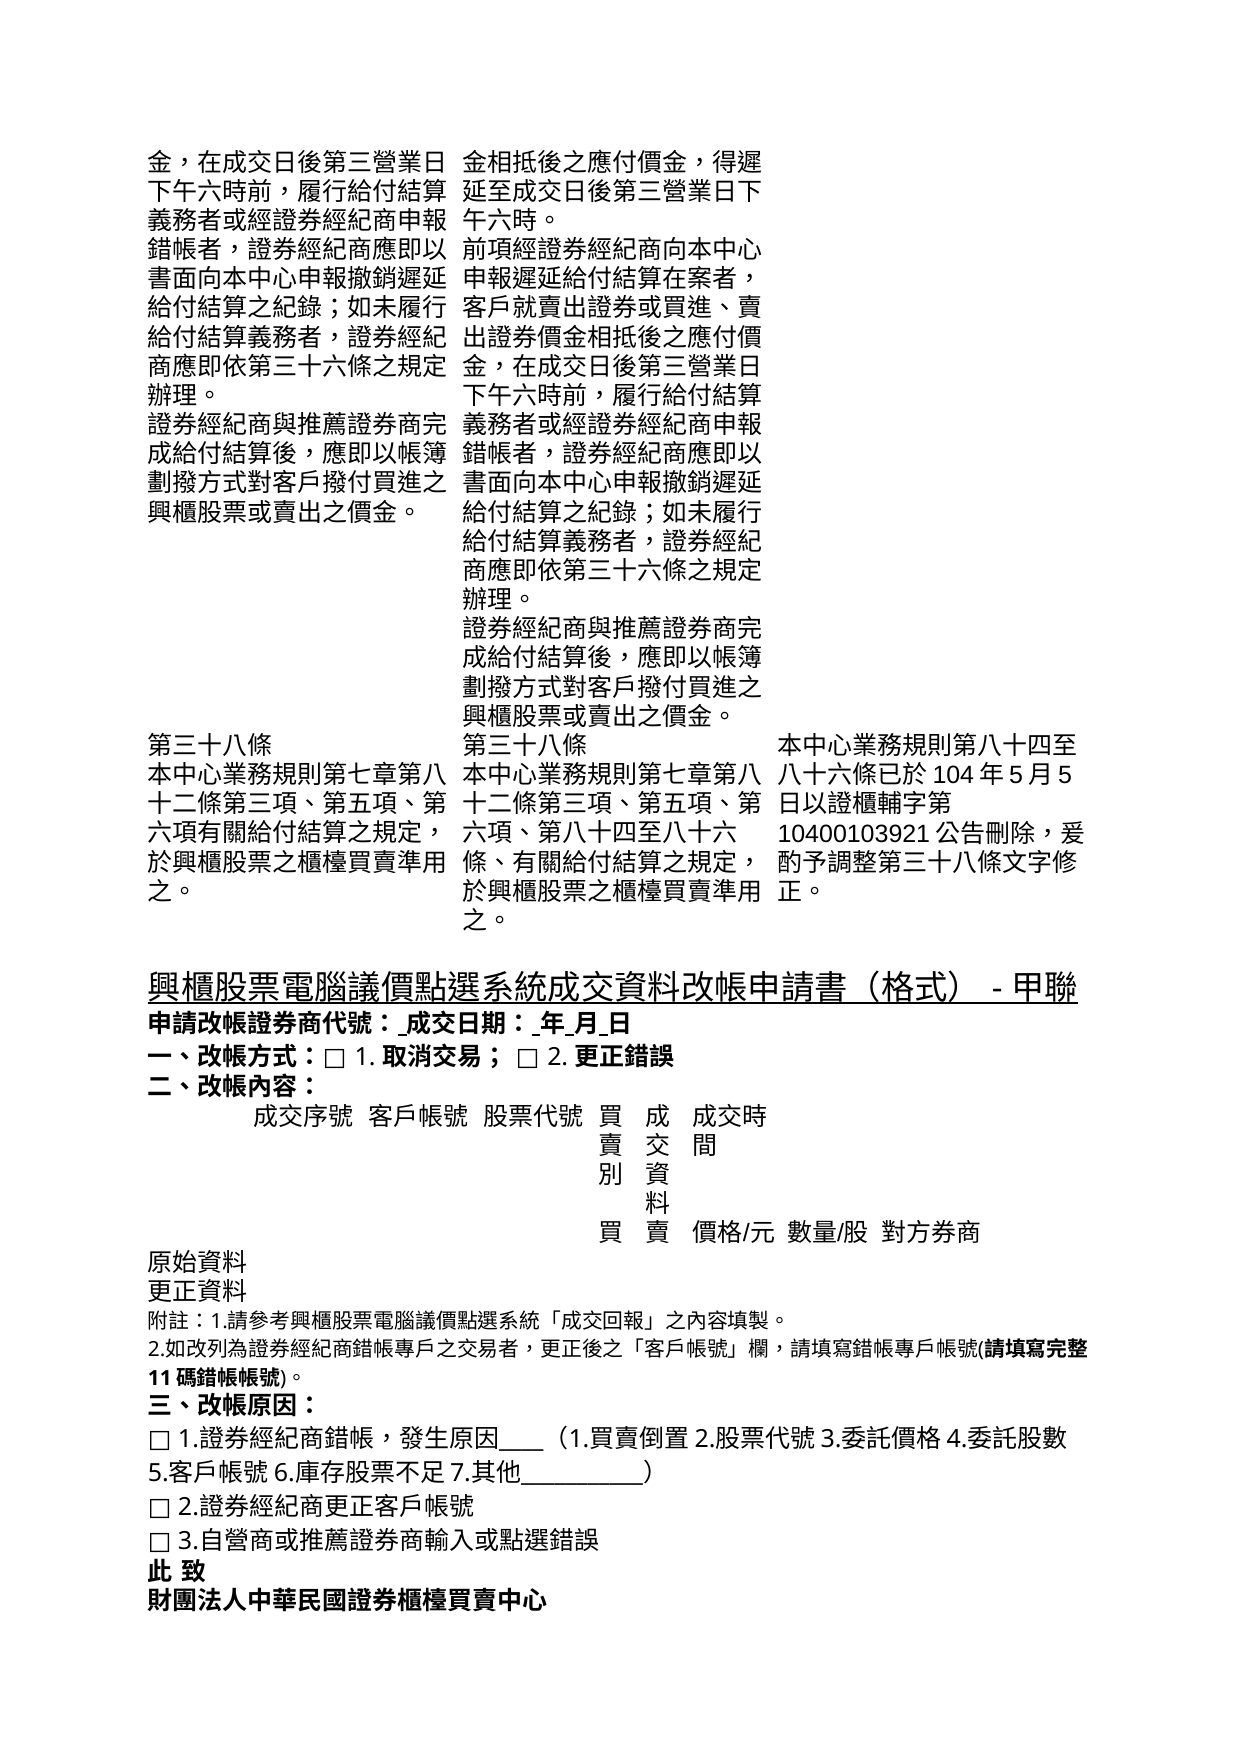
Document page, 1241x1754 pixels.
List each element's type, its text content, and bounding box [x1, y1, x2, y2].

text 三、改帳原因： [148, 1391, 1092, 1421]
table_header 成交時間 [693, 1102, 787, 1218]
table_header 股票代號 [483, 1102, 598, 1218]
table_cell 第三十八條 本中心業務規則第七章第八十二條第三項、第五項、第六項、第八十四至八十六條、有關給付結算之規定，於興櫃股票之櫃檯買賣準用之。 [463, 731, 777, 935]
table_cell [693, 1277, 787, 1306]
table_cell [787, 1248, 881, 1277]
table_cell [148, 1219, 253, 1248]
table_cell 金相抵後之應付價金，得遲延至成交日後第三營業日下午六時。 前項經證券經紀商向本中心申報遲延給付結算在案者，客戶就賣出證券或買進、賣出證券價金相抵後之應付價金，在成交日後第三營業日下午六時前，履行給付結算義務者或經證券經紀商申報錯帳者，證券經紀商應即以書面向本中心申報撤銷遲延給付結算之紀錄；如未履行給付結算義務者，證券經紀商應即依第三十六條之規定辦理。 證券經紀商與推薦證券商完成給付結算後，應即以帳簿劃撥方式對客戶撥付買進之興櫃股票或賣出之價金。 [463, 148, 777, 731]
table_cell 數量/股 [787, 1219, 881, 1248]
table_cell [645, 1277, 693, 1306]
text □ 3.自營商或推薦證券商輸入或點選錯誤 [148, 1523, 1092, 1557]
table_cell 價格/元 [693, 1219, 787, 1248]
text 二、改帳內容： [148, 1073, 1092, 1102]
table_cell 原始資料 [148, 1248, 253, 1277]
table_cell [881, 1277, 987, 1306]
table_cell [787, 1277, 881, 1306]
table_cell [645, 1248, 693, 1277]
table_header 客戶帳號 [368, 1102, 483, 1218]
table_cell 更正資料 [148, 1277, 253, 1306]
table_cell [598, 1248, 645, 1277]
table_cell 買 [598, 1219, 645, 1248]
table_cell [483, 1248, 598, 1277]
text 此 致 [148, 1557, 1092, 1586]
text 申請改帳證券商代號： 成交日期： 年 月 日 [148, 1009, 1092, 1038]
text □ 1.證券經紀商錯帳，發生原因____（1.買賣倒置2.股票代號3.委託價格4.委託股數5.客戶帳號6.庫存股票不足7.其他___________） [148, 1421, 1092, 1489]
table_cell [987, 1248, 1092, 1277]
table_header 成交序號 [254, 1102, 368, 1218]
table_cell [881, 1248, 987, 1277]
text 一、改帳方式：□ 1. 取消交易； □ 2. 更正錯誤 [148, 1038, 1092, 1073]
table_cell [987, 1277, 1092, 1306]
table_header [148, 1102, 253, 1218]
table_cell 本中心業務規則第八十四至八十六條已於104年5月5日以證櫃輔字第10400103921公告刪除，爰酌予調整第三十八條文字修正。 [777, 731, 1092, 935]
table_cell [598, 1277, 645, 1306]
table_cell [777, 148, 1092, 731]
table_cell [254, 1248, 368, 1277]
table_cell [483, 1219, 598, 1248]
table_header 買賣別 [598, 1102, 645, 1218]
table_cell [693, 1248, 787, 1277]
text 2.如改列為證券經紀商錯帳專戶之交易者，更正後之「客戶帳號」欄，請填寫錯帳專戶帳號(請填寫完整11碼錯帳帳號)。 [148, 1334, 1092, 1391]
table_cell [254, 1277, 368, 1306]
text 財團法人中華民國證券櫃檯買賣中心 [148, 1586, 1092, 1615]
table_cell 對方券商 [881, 1219, 987, 1248]
text 附註：1.請參考興櫃股票電腦議價點選系統「成交回報」之內容填製。 [148, 1306, 1092, 1334]
table_cell [987, 1219, 1092, 1248]
text □ 2.證券經紀商更正客戶帳號 [148, 1489, 1092, 1523]
table_cell [368, 1277, 483, 1306]
table_cell [368, 1248, 483, 1277]
table_cell 第三十八條 本中心業務規則第七章第八十二條第三項、第五項、第六項有關給付結算之規定，於興櫃股票之櫃檯買賣準用之。 [148, 731, 462, 935]
table_cell 第三十三條 證券經紀商受託買賣興櫃股票應於成交日之次一營業日上午十二時前，製發買賣報告書，交由客戶簽章。但經客戶簽具同意書，得免辦理簽章，惟應於給付結算前，將受託買賣相關事項通知客戶，並留存確認記錄。 經紀商應於成交日次二營業日上午十時前，以帳簿劃撥方式向客戶收取買進之價金或賣出之興櫃股票，但客戶如為境外華僑及外國人者，因交易確認中，遇兩地假日交錯、電信中斷或天然災害等不可抗力、保管機構未收到給付結算指令或指令與成交報告不符之情況，可資證明者，經證券經紀商於成交日次二營業日上午十時前以書面向本中心申報遲延給付結算，且賣出申報遲延給付結算者，應先取得對手推薦證券商同意，其賣出證券或買進、賣出證券價金相抵後之應付價金，得遲延至成交日後第三營業日下午六時。 前項經證券經紀商向本中心申報遲延給付結算在案者，客戶就賣出證券或買進、賣出證券價金相抵後之應付價金，在成交日後第三營業日下午六時前，履行給付結算義務者或經證券經紀商申報錯帳者，證券經紀商應即以書面向本中心申報撤銷遲延給付結算之紀錄；如未履行給付結算義務者，證券經紀商應即依第三十六條之規定辦理。 證券經紀商與推薦證券商完成給付結算後，應即以帳簿劃撥方式對客戶撥付買進之興櫃股票或賣出之價金。 [148, 148, 462, 731]
table_cell [368, 1219, 483, 1248]
table_cell [483, 1277, 598, 1306]
text 興櫃股票電腦議價點選系統成交資料改帳申請書（格式） - 甲聯 [148, 964, 1092, 1009]
table_cell [254, 1219, 368, 1248]
table_header 成交資料 [645, 1102, 693, 1218]
table_cell 賣 [645, 1219, 693, 1248]
